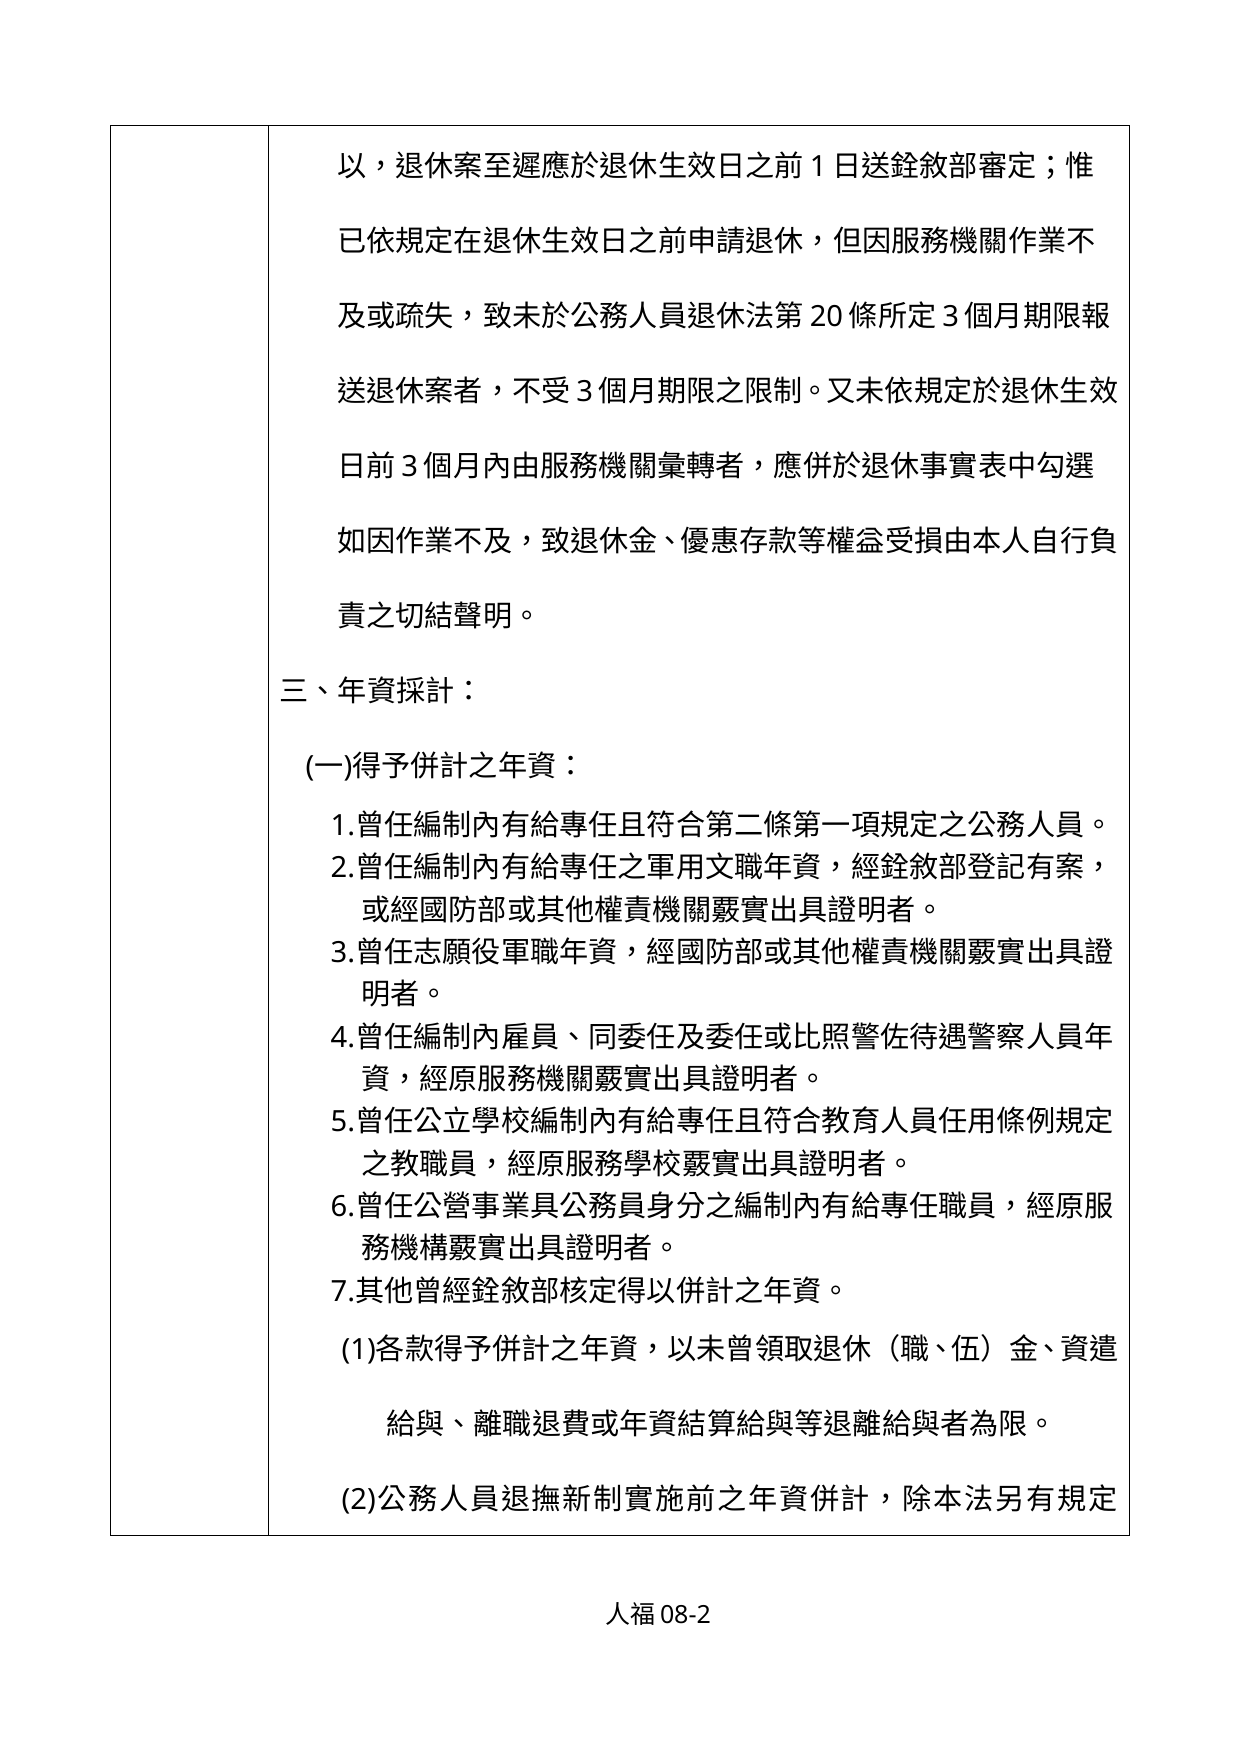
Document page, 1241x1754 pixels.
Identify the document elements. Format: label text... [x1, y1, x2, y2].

table_cell 一、給與種類： (一)一次退休金。 (二)月退休金。 (三)兼領二分之一之一次退休金與二分之一之月退休金： 二、申請期限：退休案應於退休生效日前 3 個月內由服務機關彙轉銓敘部審定，且依法須「現職」公務人員，始得辦理退休，是以，退休案至遲應於退休生效日之前1日送銓敘部審定；惟已依規定在退休生效日之前申請退休，但因服務機關作業不及或疏失，致未於公務人員退休法第20條所定3個月期限報送退休案者，不受3個月期限之限制。又未依規定於退休生效日前3個月內由服務機關彙轉者，應併於退休事實表中勾選如因作業不及，致退休金、優惠存款等權益受損由本人自行負責之切結聲明。 三、年資採計： (一)得予併計之年資： 1.曾任編制內有給專任且符合第二條第一項規定之公務人員。 2.曾任編制內有給專任之軍用文職年資，經銓敘部登記有案，或經國防部或其他權責機關覈實出具證明者。 3.曾任志願役軍職年資，經國防部或其他權責機關覈實出具證明者。 4.曾任編制內雇員、同委任及委任或比照警佐待遇警察人員年資，經原服務機關覈實出具證明者。 5.曾任公立學校編制內有給專任且符合教育人員任用條例規定之教職員，經原服務學校覈實出具證明者。 6.曾任公營事業具公務員身分之編制內有給專任職員，經原服務機構覈實出具證明者。 7.其他曾經銓敘部核定得以併計之年資。 (1)各款得予併計之年資，以未曾領取退休（職、伍）金、資遣給與、離職退費或年資結算給與等退離給與者為限。 (2)公務人員退撫新制實施前之年資併計，除本法另有規定外，仍適用退撫新制實施前規定。 (3)中華民國87年6月5日以後退休、資遣生效，其退撫新制實施前曾任義務役軍職人員年資，未併計核給退除給與者，亦得採計為退休、資遣年資。 (二)年資採計上限： 1.舊制任職年資，最高採計30年。 2.新、舊制年資併計，最高採計35年。 3.任職年資逾35年者，其前、後年資之採計由當事人取捨。 4.依退休法規定繳納基金費用未予併計退休之年資，依其本人繳付退撫基金費用之本息，按未採計之退撫新制實施後年資占繳費年資之比例計算，由退撫基金一次發還。 (三)年資計算： 1.舊制任職年資退休金計算 (1)一次退休金 基數內涵：退休人員最後在職等級，按退休生效日在職同等級人員本（年功）俸加新臺幣930元。 計算方式：任職滿5年者，給與9個基數，每增1年加給2個基數；滿15年後，另行一次加發2個基數，最高總數以61個基數為限。未滿1年者，每1個月給與1/6個基數。未滿1個月者，以1個月計。 (2)月退休金 基數內涵：退休人員最後在職等級，按在職同等級人員本（年功）俸。 計算方式：每任職1年，照基數內涵5%給與，未滿1年者，每1個月給與5/1200；滿15年後，每增1年給與1%，未滿1年者，每1個月給與1/1200，最高以90%為限。未滿1個月者，以1個月計。另十足發給新臺幣930元。 2.新制任職年資退休金計算 (1)一次退休金 基數內涵：退休生效日在職同等級人員本（年功）俸加1倍。 計算方式：每任職1年給與1.5個基數，最高35年給與53個基數。未滿1年者，每1個月給與1/8個基數。未滿1個月者，以1個月計。 中華民國84年7月1日後初任公務人員且服務逾35年者，自第36年起，每年增給1個基數，但最高給與60個基數為限 (2)月退休金 基數內涵：在職同等級人員之本（年功）俸加1倍 計算方式：每任職1年，照基數內涵2%給與，最高35年，給與70%為限。未滿1年者，每1個月照基數內涵1/600給與。未滿1個月者，以1個月計。 中華民國84年7月1日後初任公務人員且服務逾35年者，自第36年起，每年增給1%，以增至75%為限；未滿1年者，每1個月照基數1/1200給與，未滿1個月者，以1個月計。 3.兼領月退休金之退休給與，各依其應領一次退休金與月退休金按比例計算之。 (四)、特殊年資採計規定 1.臨時人員 (1)採計條件：按月於政府預算項下支相當雇員以上薪資之不定期僱用人員。各機關定期約僱或定期僱用之臨時人員，於僱用期滿經繼續僱用者，視為不定期僱用。 (2)採計時間：以行政院暨所屬機關約僱人員僱用辦法發布前之臨時人員年資為限－中央機關採計至61年12月；地方機關採計至62年1月。（銓敘部84年3月2日84台中特四字第1102306號函） 2.約僱人員 (1)行政院暨所屬機關約僱人員僱用辦法發布後(61年12月27日)之約僱人員年資均不得採計。（銓敘部66年11月25日66台楷特三字第1199號函） (2)退撫新制實施後年資：84年7月1日以後之約僱人員適用各機關學校聘僱人員離職儲金給與辦法，其年資不得併計為公務人員退休年資。 3.約聘人員 (1)採計標準：聘用人員聘用條例公布施行後(58年4月28日)至行政院暨所屬機關約僱人員僱用辦法發布前(61年12月27日)，未列冊送銓敘部登記備查之聘用人員，得比照臨時人員年資採計規定辦理。行政院暨所屬機關約僱人員僱用辦法發布後，依聘用人員聘用條例聘用且列冊送銓敘部登記備查有案之聘用年資始得採計。 (2)採計時間：未列冊送銓敘部登記備查者，比照臨時人員年資採計時間(中央機關採計至61年12月止，地方機關採計至62年1月)辦理；列冊送銓敘部登記備查者，採計至84年6月30日止。 (3)退撫新制實施後年資：84年7月1日以後之聘用人員適用各機關學校聘僱人員離職儲金給與辦法，其年資不得併計為公務人員退休年資。（銓敘部86年9月12日86台特二字第1465857 號函） 4.公營事業人員 (1)退撫新制實施前年資：應為編制內有給專任之職員年資，且離職時未領取退休、資遣給與，經各該公營事業機構核實出具證明者。 (2)退撫新制實施後年資：84年7月1日以後之公營事業人員年資，除法令另有規定外，應於轉任之日起3個月內，由轉任人員申請按其任職年資、等級對照公務人員繳費標準換算複利終值總和，一次全額由轉任人員補繳退撫基金費用本息，逾3個月補繳者，另應加計利息。但最遲應於轉任之日起5年內完成補繳，逾5年者，該年資不予併計。 5.軍職年資 (1)義務役年資：87年6月5日以後退休生效人員，其曾任義務役軍職人員年資未併計核給退除給與，得依其檢具之退伍令或其他退伍證明文件採認併計。 (2)下列年資未併計核給退除給與者得由服務機關或銓敘部檢具相關證件，函請國防部參謀本部人事參謀次長室(或陸、海、空軍司令部等)或縣市政府查證是否得予併計及採計，再依其查證結果辦理： 軍事學校基礎教育年資及未備足證件之義務役年資。 志願役年資。 軍中聘雇年資（以編制內之聘雇年資為限；84年7月1日至87年6月30日止之年資，須全額補繳退撫基金費用始得併計，自87年7月1日改適用勞動基準法之後年資均不得採計）。 金馬地區自衛隊隊員折抵役期之年資。 已服國民兵役或服義務役者之大專集訓、軍訓課程得折抵役期之年資。 (3)撤職或因案離職之軍官轉任公職，其曾任軍職年資，准予併資退休，但不計算退休給與，至於擇領月退休金者，該項年資不予併計。 (4)85年12月31日以前退伍，已核給30 年以上軍職年資之退伍金者，即使尚有基礎教育或未併計核給退伍金之年資，亦不得併計公職退休年資。 (5)退撫新制實施後年資：志願役年資須將原繳納之軍人退撫基金費用本息，移撥公務人員退撫基金帳戶後，始得併計；義務役年資則須經補繳公務人員退撫基金費用後，始得併計；但補繳費用本息，由公務人員與初任機關各負擔35%與65%。補繳期限與其他得予併計之年資規定相同。 (6)84年7月1日起退伍軍人轉任公務人員者，其軍職已辦理退伍之年資應與公務人員年資合併計算，舊制年資以30年為限，新舊制年資合計以35年為限。 (7)89年11月21日兵役法施行法修正施行當時在營服役人員，以及其後徵集服義務役之軍官、士官、常備兵及替代役役男，曾在高級中學或高職以上學校修習且成績合格之軍訓課程，得以8堂課折算1天之標準折減義務役役期，最多折算30天。89年2月2日前服補充兵者，依其退伍令記載日期採計為退休年資；另依銓敘部99年8月19日部退三字第0993204752號令規定，89年2月2日以後服補充兵役者，得依其補充兵證書所載曾受軍事訓練日期，申請補繳退撫基金，再據以併計公務人員退休年資。又服補充兵役前曾參加大專集訓年資者，亦得檢具大專集訓證書所載折合役期天數，申請補繳退撫基金，再據以併計公務人員退休年資。 6.因案停職獲准復職人員 (1)如補發停職期間全部薪俸者，該停職期間得予併計。(考試院71年8月20日台71考秘議字第3072號函) (2)退撫新制實施後年資：84年7月1日以後之停職人員，於復職補薪之日起，應完成停職期間退撫基金費用本息繳納，始得予併計退休年資。 7.教育人員 (1)曾任公立學校教職員年資，未依各該規定核給退休金，經原服務機關核實出具證明之年資，得予併計公務人員退休年資（必要時得向教育人員主管機關查證）；惟公教人員新舊年資合計，舊制年資仍以30年為限，與新制年資累計最高仍以35年為限。 (2)懸缺代課教師年資：得予採計。(銓敘部64年10月8日64台為特三字第31421 號函） (3)試用教師：依教育部88年5月11日台（88）人（三）字第88046832號函略以，公、私立學校教師於58年2月以後曾任中等以下學校試用教師且符合任教當時法令所訂試用教師登記資格，未經辦理登記取得試用教師證書者，於取得合格教師資格後，其曾任試用教師年資，同意從寬採計辦理退休、資遣及撫卹。再查該部92年7月3日台人（三）字第0920079306B函略以，公立學校教師於85 年2月1日前曾任公私立學校教師年資之採計，重行規定：公、私立高中職以下學校教師，退休年資之採計應為編制內、專任、合格、有給之年資，所稱「合格」，係指符合任教當時法令所訂各級各類學校教師或試用教師遴用資格，退休時並由當事人檢具相關證明文件，報由主管教育行政機關審核認定者。 (4)前述教育人員年資：如係屬退撫新制實施後之年資者，必須依規定繳納教育人員退撫基金後，再於轉任公務人員時移撥退撫基金帳戶，始得併計。 8.保育員年資 保育員納編前之任職年資(助理保育員及代理保育員年資不適用)，因已領取由政府編列預算核給之離職互助金，僅得採計為公務人員退休年資，以成就公務人員自願退休條件或支領月退休金之條件，但不得再計算任何退休給與。至於所稱不計算之退休給與，應包括月退休金、一次退休金、自願退休年滿55歲加發之一次退休金、本法第30條第2項及第3項增給之補償金、其他現金給與補償金以及優惠存款利息等任何退休給與。 9.職業訓練師年資 曾任職業訓練師年資，以檢附服務機關出具之歷任職務及成績考核證明書（如附表二），得據以採計該項年資。 四、應備表件： (一)退休事實表1份。 (二)戶口名簿或戶籍謄本1份。 (三)相片1張。 (四)經歷證件（歷任服務機關之派令或銓審函，79年以前之經歷一律附派令或銓審函）。 (五)考績通知書（最後1年考績）。 (六)存摺封面影本2份（新制與舊制指定委託代付銀行各1份，可以同時選擇台灣銀行，或新制指定台銀、一銀或合庫／舊制指定郵局或台銀）。 (七)退撫基金發放退離給與人員資料卡1份。 (八)退休公務人員最後在職同等級人員現職待遇計算表。 (九)其他證明文件： 1.服務證明。 2.因公受傷成殘服務證明。 3.公務人員保險殘廢證明書。 4.不堪勝任職務證明書。(開立日即為退休生效日) 5.退伍令、任官令、畢業證書。（此為辦退前，申請查證軍職年資應附資料） 6.其他依公務人員退休法應檢具之證明文件。 五、注意事項： (一)機要人員離職成就退休條件，得依公務人員退休法規定辦理退休。 (二)年齡未滿50歲具有工作能力而申請退休者，或年滿65歲而延長服務者，不得擇領月退休金或兼領月退休金。 (三)前述5種方式只能擇一支領，因此，先行退休並擇領展期月退休金者，只能俟年滿60歲或55歲之日起始得領取全額月退休金；提前退休並擇領減額月退休金者，最早僅得於年滿55歲或50歲以後退休時，始得適用減額月退休金規定並於退休後立即支領。因此，未達最早得擇領減額月退休金年齡者，不得先行退休並俟年滿55歲或50歲之日起始支領減額月退休金。 (四)退休事實表應註明無涉刑責，亦無其他應受停(免)職處分，或應移付懲戒事由。 (五)公務人員有下列情形之一而申請退休或資遣者，應不予受理： 1.留職停薪期間。 2.停職期間。 3.休職期間。 4.動員戡亂時期終止後，涉嫌內亂罪、外患罪，尚未判決確定，或不起訴處分未確定，或緩起訴尚未期滿。 5.涉犯貪污治罪條例或刑法瀆職罪章之罪，經第一審法院判處有期徒刑以上之刑。 6.依公務員懲戒法規定移送懲戒或送請監察院審查中。 7.其他法律有特別規定。 (六)第1項第2款至第7款人員逾屆退日者，應於原因消滅後6個月內，以書面向原服務機關申請辦理退休。但有下列情形之一者，仍不得辦理退休： 1.撤職或免職。 2.6個月應辦理期限屆滿時，仍有公務人員退休法第22條所定喪失辦理退休權利之法定事由者。 (七)前項人員於所定6個月應辦理期限內死亡者，遺族得申請依一次退休金之標準核發給與。但退休條件已達得擇領月退休金，且其遺族符合第18條第4項所定條件者，得按應領月退休金之半數，給與月撫慰金。 (八)前二項人員均以其屆退日為退休生效日。但休職人員應以原因消滅並經權責機關核准復職之日為其退休生效日。前項人員依第3項規定所領之半數本（年功）俸，應由退休金支給（發放）機關自所發退休給與或撫慰金中，覈實收回。 (九)公務人員於申延長病假時，應審酌是否可能符合公務人員退休法第6條第2項之規定，最遲於延長病假期滿前，送請考績委員會後令其以病假治療。 (十)月退休金每年發放2期，第1期為1至6月，於1月16日發給，第二期為7至12月，於7月16日發給。 (十一)依所得稅法第14條規定：凡個人領取之退休金、資遣費、退職金、離職金、終身俸及非屬保險給付之養老金等所得，均應列計個人之綜合所得，其計算方式依相關規定辦理。 (十二)命令退休依個案情形適用不同款項，各應備表件及注意事項請參考銓敘部編輯《公務人員任用考績退休撫卹案件》送審作業手冊。 (十三) 優惠存款：退撫新制實施前（84年6月30日以前）年資所核給之一次退休金及公保養老給付始得辦理優惠存款 1.公務人員於101 年1 月1 日以後退休生效者，其一次退休金及公保養老給付辦理優惠存款，應符合下列條件（即「全面期間制」）： (1)依公務人員退休法辦理退休。 (2)退撫新制實施前未曾領取待遇差額、退休金差額，或未支領單一薪給、中美基金、實施用人費率或未實施用人費率事業機構等待遇之任職年資所核發之一次退休金及公保養老給付始得辦理優惠存款。 (3)公務人員於99年12月31日所任職務為退撫新制實施前年資所核發之一次退休金及公保養老給付全數得辦理優惠存款者，如繼續依公務人員俸額表支薪，則其依公務人員退休法辦理退休時，保障其退撫新制實施前年資仍得全數辦理優惠存款。 2.警察獎章加發之退休金： (1)支領或兼領一次退休金之警消人員，其警察獎章所加發之退休金得辦理優惠存款，但支領月退休金人員所加發之退休金不得辦理優惠存款。 (2)警察獎章之採計年資，如係自舊制跨至新制，其得辦理優惠存款金額，應依新舊制年資比例計算。 3.辦理優惠存款之上限金額： (1)兼具退撫新制實施前、後年資且支（兼）領月退休金之公務人員，其所領月退休金及公保養老給付優惠存款每月利息，不得超過最後在職本(年功)俸加一倍之75%(年資25年)至95%(年資35年)，且不得超過在職實質所得(含本俸或年功俸、專業加給加權平均數、主管職務加給及年終工作獎金之1/12)之70%(年資15 年)至90%(年資35 年)；超過者，調降其公保養老給付辦理優惠存款之金額。 (2)支領一次退休金者、僅具退撫新制實施前年資者及僅具退撫新制實施後年資者3 類人員，不受前開上限規定之限制。 (3)退職政務人員之公保養老給付辦理優惠存款，比照前開(1)、(2)之規定辦理；此外，退職特任政務人員之公保養老給付優惠存款金額依前開規定計算後，不得超過新台幣200萬元（兼領月退職酬勞金者，按其兼領比例計算）。 4.辦理優惠存款之開戶事項： (1)辦理手續：退休人員以直撥入帳方式辦理優惠存款者，於退休前檢具開戶聲明書暨最後服務機關證明書至臺灣銀行股份有限公司（以下簡稱臺銀）各地分行開設優惠存款帳戶，並於退休生效日起2年內，持退休審定函及存摺赴原開戶之臺銀各地分行辦理優惠存款手續；退休人員以支票或現金方式辦理優惠存款者，應持退休審定函赴臺銀各地分行辦理優惠存款手續。 (2)儲存金額：以百元為單位，整數儲存；百元以下不計。 (3)契約期限：分為1 年期及2 年期兩種，期滿時得辦理續存。 (4)計息起始日：自退休生效日起計息，但優惠存款金額於退休生效日以後存入臺銀者，自入帳之日起計息。 5.辦理優惠存款之續存事項： (1)辦理方式及應備證件：退休人員應於優惠存款契約期滿日，依下列方式辦理續存手續。 A.親自辦理：退休人員親自持國民身分證、原留印鑑及存摺辦理續存手續。 B.委託辦理：退休人員在臺灣地區及大陸地區以外之海外地區（含港澳地區）者，得委託親友代為辦理；辦理時應持受託人及委託人之國民身分證、原留印鑑、存摺、退休人員最近1個月內列印記事之戶籍謄本及親自簽名之委託書（退休人員在海外地區者，該委託書須最近3個月內經我國駐外機構等單位驗證）。 C.通訊辦理：退休人員在大陸地區以外之海外地區（含港澳地區）者，得檢附國民身分證影本、最近1個月內列印記事之戶籍謄本及最近3個月內經我國駐外機構等單位出具之授權書等證件，以書面通訊方式辦理續存。 D.自動續存：退休人員居住國內且未辦理質借者，經與臺銀約定如有溢領優惠存款利息情事，同意由臺銀逕自其優存帳戶扣抵溢領金額者，得申請辦理自動續存。 (2)辦理期限：退休人員應於優惠存款期滿日辦理續存；未辦理者，其儲存之金額改按一般活期存款利率計息。退休人員未於優惠存款期滿日辦理續存者，如自期滿日起2年內補辦續存手續者，得溯自期滿日改按優惠存款利率計息；如逾期滿日2年始補辦續存手續者，僅能自完成續存手續之日起，按優惠存款利率計息；如未及辦理續存手續即亡故者：其優惠存款利息計至期滿日為止（續存後亡故者，自其亡故之次日起，終止優惠存款）。 6.辦理優惠存款之質借事項： (1)辦理之金融機構：限於原開戶之臺銀各地分行。 (2)質借成數：不得超過原優存金額之9成。 (3)質借利率：按優存利率計算。 (4)質借期限：以不超過原優存期滿日為限；但得於期滿日起2年內辦理優惠存款之續存及質借之續借手續。 7.不得提取優惠存款金額之規定： (1)退休人員主動提取優惠存款金額者，所提取之優惠存款金額不得再行存入。 (2)退休人員儲存之優惠存款金額經依法扣押解繳，或有其他特殊情形而提取，並有具體事證者，得於提取之日起2 年內申請恢復優惠存款；其經銓敘部同意恢復優惠存款者，自優惠存款金額回存之日起，按優惠存款利率計息。 8.溢領優惠存款利息之處理方式：退休人員如有公務人員退休法第23條及第24 條應停止或喪失領受月退休金情事者，其優惠存款應同時停止；未停止者，由支給機關負責追繳其自應停止辦理日起溢領之金額外，並依民法所定不當得利規定，按法定利率加計利息繳庫（不受5年時效之限制）。 9.拋棄優惠存款權利領取較高月數之公保養老給付方式：查103年6月1日修正施行之公教人員保險法(以下簡稱公保法)第16條第2項、第10項及同法施行細則第55條第2項規定，公保法修正施行前之年資，最高給付36個月之一次養老給付；修正施行後之年資，得再加給，最高以給付42個月(保險年資每滿1年，給付1.2個月)為限；但辦理優惠存款者，最高以36個月為限。退休(職)人員如欲選擇領取超過36個月之養老給付者，須以切結方式拋棄公保養老給付優惠存款權利，且經權責機關審定並領取一次養老給付後，即不得請求變更。 （十四）人事、主計人員退休案件，另依規定程序層轉報送。(主計機構人員設置管理條例§27參照) [269, 126, 1129, 1534]
table_cell [111, 126, 268, 1534]
